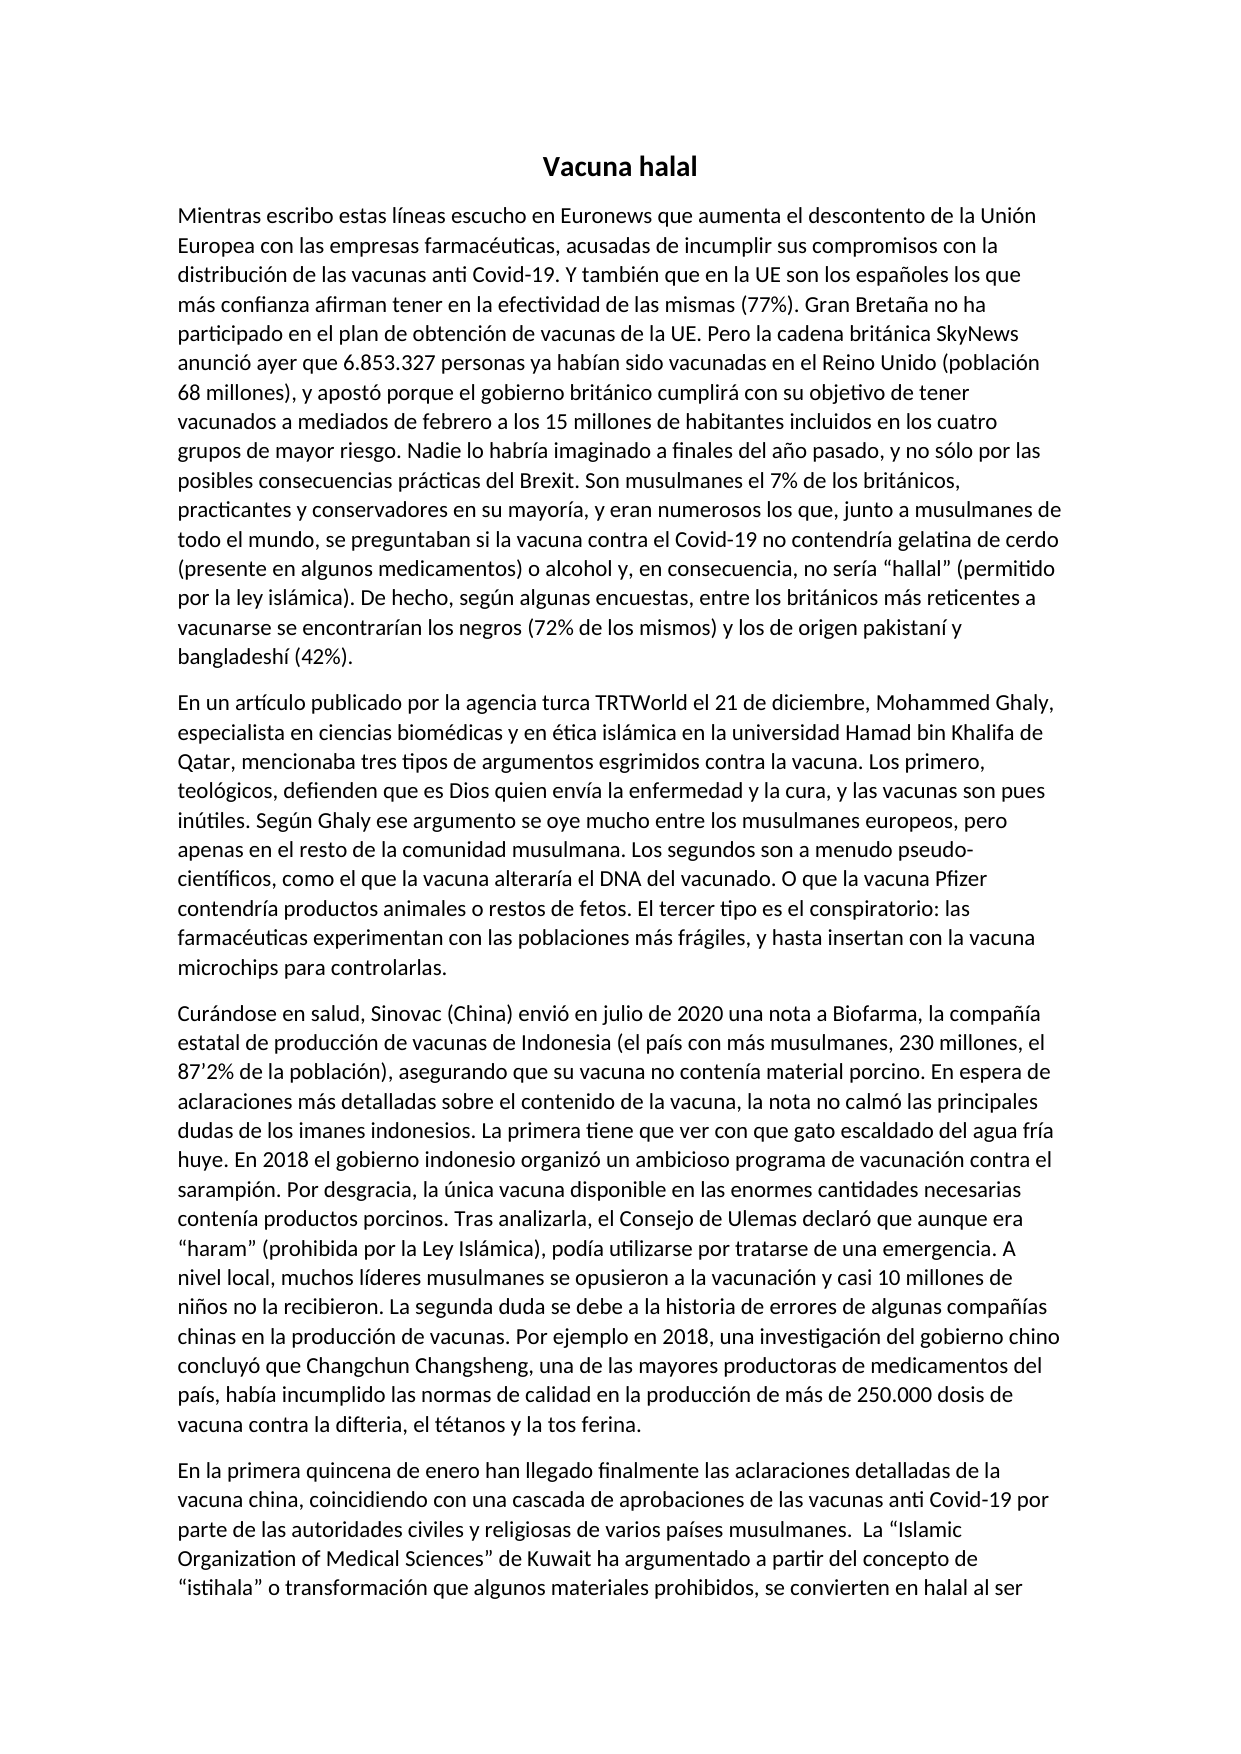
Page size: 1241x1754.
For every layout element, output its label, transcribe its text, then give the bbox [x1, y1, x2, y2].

text Curándose en salud, Sinovac (China) envió en julio de 2020 una nota a Biofarma, la compañía estatal de producción de vacunas de Indonesia (el país con más musulmanes, 230 millones, el 87’2% de la población), asegurando que su vacuna no contenía material porcino. En espera de aclaraciones más detalladas sobre el contenido de la vacuna, la nota no calmó las principales dudas de los imanes indonesios. La primera tiene que ver con que gato escaldado del agua fría huye. En 2018 el gobierno indonesio organizó un ambicioso programa de vacunación contra el sarampión. Por desgracia, la única vacuna disponible en las enormes cantidades necesarias contenía productos porcinos. Tras analizarla, el Consejo de Ulemas declaró que aunque era “haram” (prohibida por la Ley Islámica), podía utilizarse por tratarse de una emergencia. A nivel local, muchos líderes musulmanes se opusieron a la vacunación y casi 10 millones de niños no la recibieron. La segunda duda se debe a la historia de errores de algunas compañías chinas en la producción de vacunas. Por ejemplo en 2018, una investigación del gobierno chino concluyó que Changchun Changsheng, una de las mayores productoras de medicamentos del país, había incumplido las normas de calidad en la producción de más de 250.000 dosis de vacuna contra la difteria, el tétanos y la tos ferina. [177, 999, 1063, 1438]
text En la primera quincena de enero han llegado finalmente las aclaraciones detalladas de la vacuna china, coincidiendo con una cascada de aprobaciones de las vacunas anti Covid-19 por parte de las autoridades civiles y religiosas de varios países musulmanes. La “Islamic Organization of Medical Sciences” de Kuwait ha argumentado a partir del concepto de “istihala” o transformación que algunos materiales prohibidos, se convierten en halal al ser [177, 1456, 1063, 1602]
text Vacuna halal [177, 148, 1063, 183]
text En un artículo publicado por la agencia turca TRTWorld el 21 de diciembre, Mohammed Ghaly, especialista en ciencias biomédicas y en ética islámica en la universidad Hamad bin Khalifa de Qatar, mencionaba tres tipos de argumentos esgrimidos contra la vacuna. Los primero, teológicos, defienden que es Dios quien envía la enfermedad y la cura, y las vacunas son pues inútiles. Según Ghaly ese argumento se oye mucho entre los musulmanes europeos, pero apenas en el resto de la comunidad musulmana. Los segundos son a menudo pseudo-científicos, como el que la vacuna alteraría el DNA del vacunado. O que la vacuna Pfizer contendría productos animales o restos de fetos. El tercer tipo es el conspiratorio: las farmacéuticas experimentan con las poblaciones más frágiles, y hasta insertan con la vacuna microchips para controlarlas. [177, 688, 1063, 981]
text Mientras escribo estas líneas escucho en Euronews que aumenta el descontento de la Unión Europea con las empresas farmacéuticas, acusadas de incumplir sus compromisos con la distribución de las vacunas anti Covid-19. Y también que en la UE son los españoles los que más confianza afirman tener en la efectividad de las mismas (77%). Gran Bretaña no ha participado en el plan de obtención de vacunas de la UE. Pero la cadena británica SkyNews anunció ayer que 6.853.327 personas ya habían sido vacunadas en el Reino Unido (población 68 millones), y apostó porque el gobierno británico cumplirá con su objetivo de tener vacunados a mediados de febrero a los 15 millones de habitantes incluidos en los cuatro grupos de mayor riesgo. Nadie lo habría imaginado a finales del año pasado, y no sólo por las posibles consecuencias prácticas del Brexit. Son musulmanes el 7% de los británicos, practicantes y conservadores en su mayoría, y eran numerosos los que, junto a musulmanes de todo el mundo, se preguntaban si la vacuna contra el Covid-19 no contendría gelatina de cerdo (presente en algunos medicamentos) o alcohol y, en consecuencia, no sería “hallal” (permitido por la ley islámica). De hecho, según algunas encuestas, entre los británicos más reticentes a vacunarse se encontrarían los negros (72% de los mismos) y los de origen pakistaní y bangladeshí (42%). [177, 202, 1063, 670]
